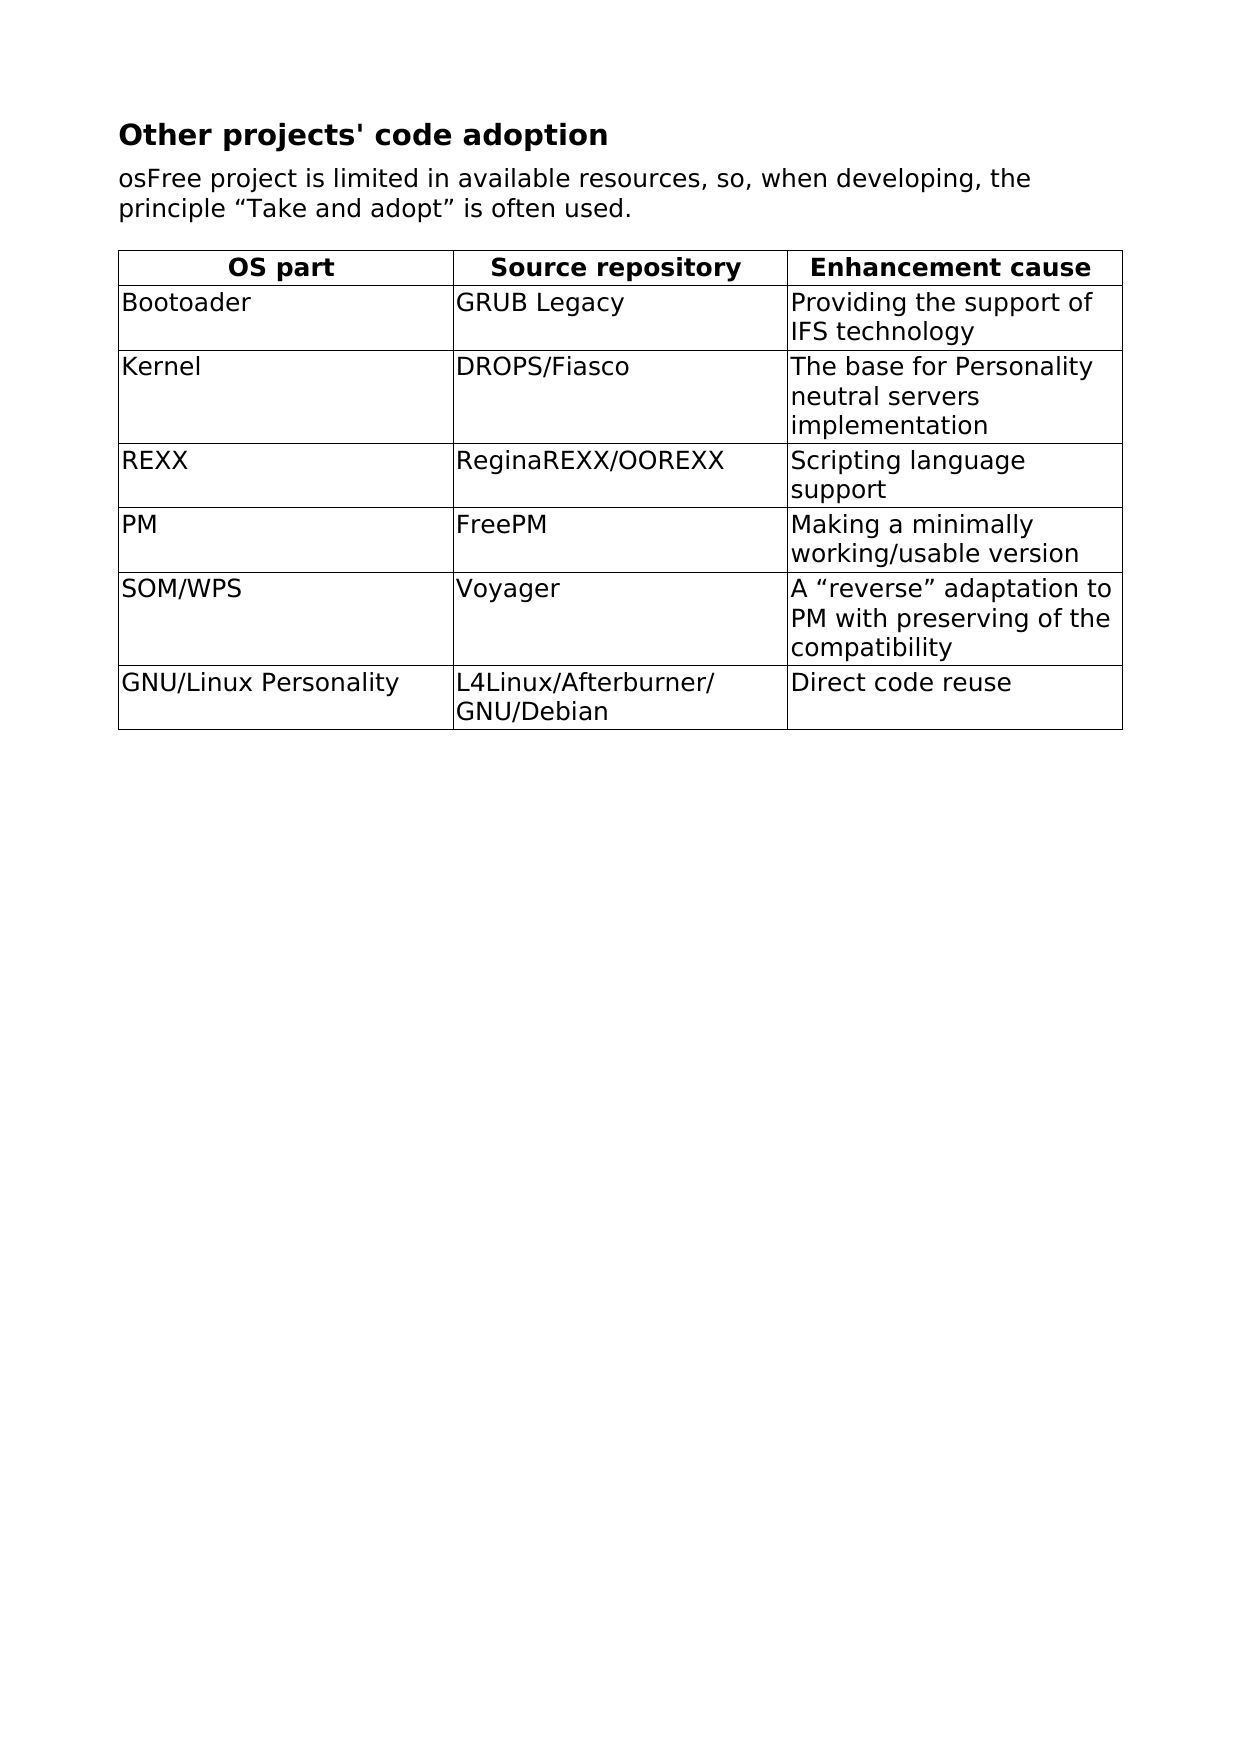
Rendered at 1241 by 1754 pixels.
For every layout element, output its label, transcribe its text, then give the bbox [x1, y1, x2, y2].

table_cell REXX [119, 444, 453, 507]
table_cell Voyager [454, 573, 787, 665]
table_cell GNU/Linux Personality [119, 666, 453, 729]
table_cell GRUB Legacy [454, 286, 787, 349]
table_cell The base for Personality neutral servers implementation [788, 351, 1122, 443]
table_cell DROPS/Fiasco [454, 351, 787, 443]
table_header Enhancement cause [788, 251, 1122, 285]
table_header OS part [119, 251, 453, 285]
table_cell L4Linux/Afterburner/GNU/Debian [454, 666, 787, 729]
table_cell Providing the support of IFS technology [788, 286, 1122, 349]
table_cell PM [119, 508, 453, 572]
table_cell ReginaREXX/OOREXX [454, 444, 787, 507]
table_cell Bootoader [119, 286, 453, 349]
table_cell Scripting language support [788, 444, 1122, 507]
text osFree project is limited in available resources, so, when developing, the principle “Take and adopt” is often used. [118, 164, 1122, 223]
table_cell Making a minimally working/usable version [788, 508, 1122, 572]
table_cell A “reverse” adaptation to PM with preserving of the compatibility [788, 573, 1122, 665]
table_header Source repository [454, 251, 787, 285]
subtitle Other projects' code adoption [118, 118, 1122, 152]
table_cell FreePM [454, 508, 787, 572]
table_cell Kernel [119, 351, 453, 443]
table_cell Direct code reuse [788, 666, 1122, 729]
table_cell SOM/WPS [119, 573, 453, 665]
